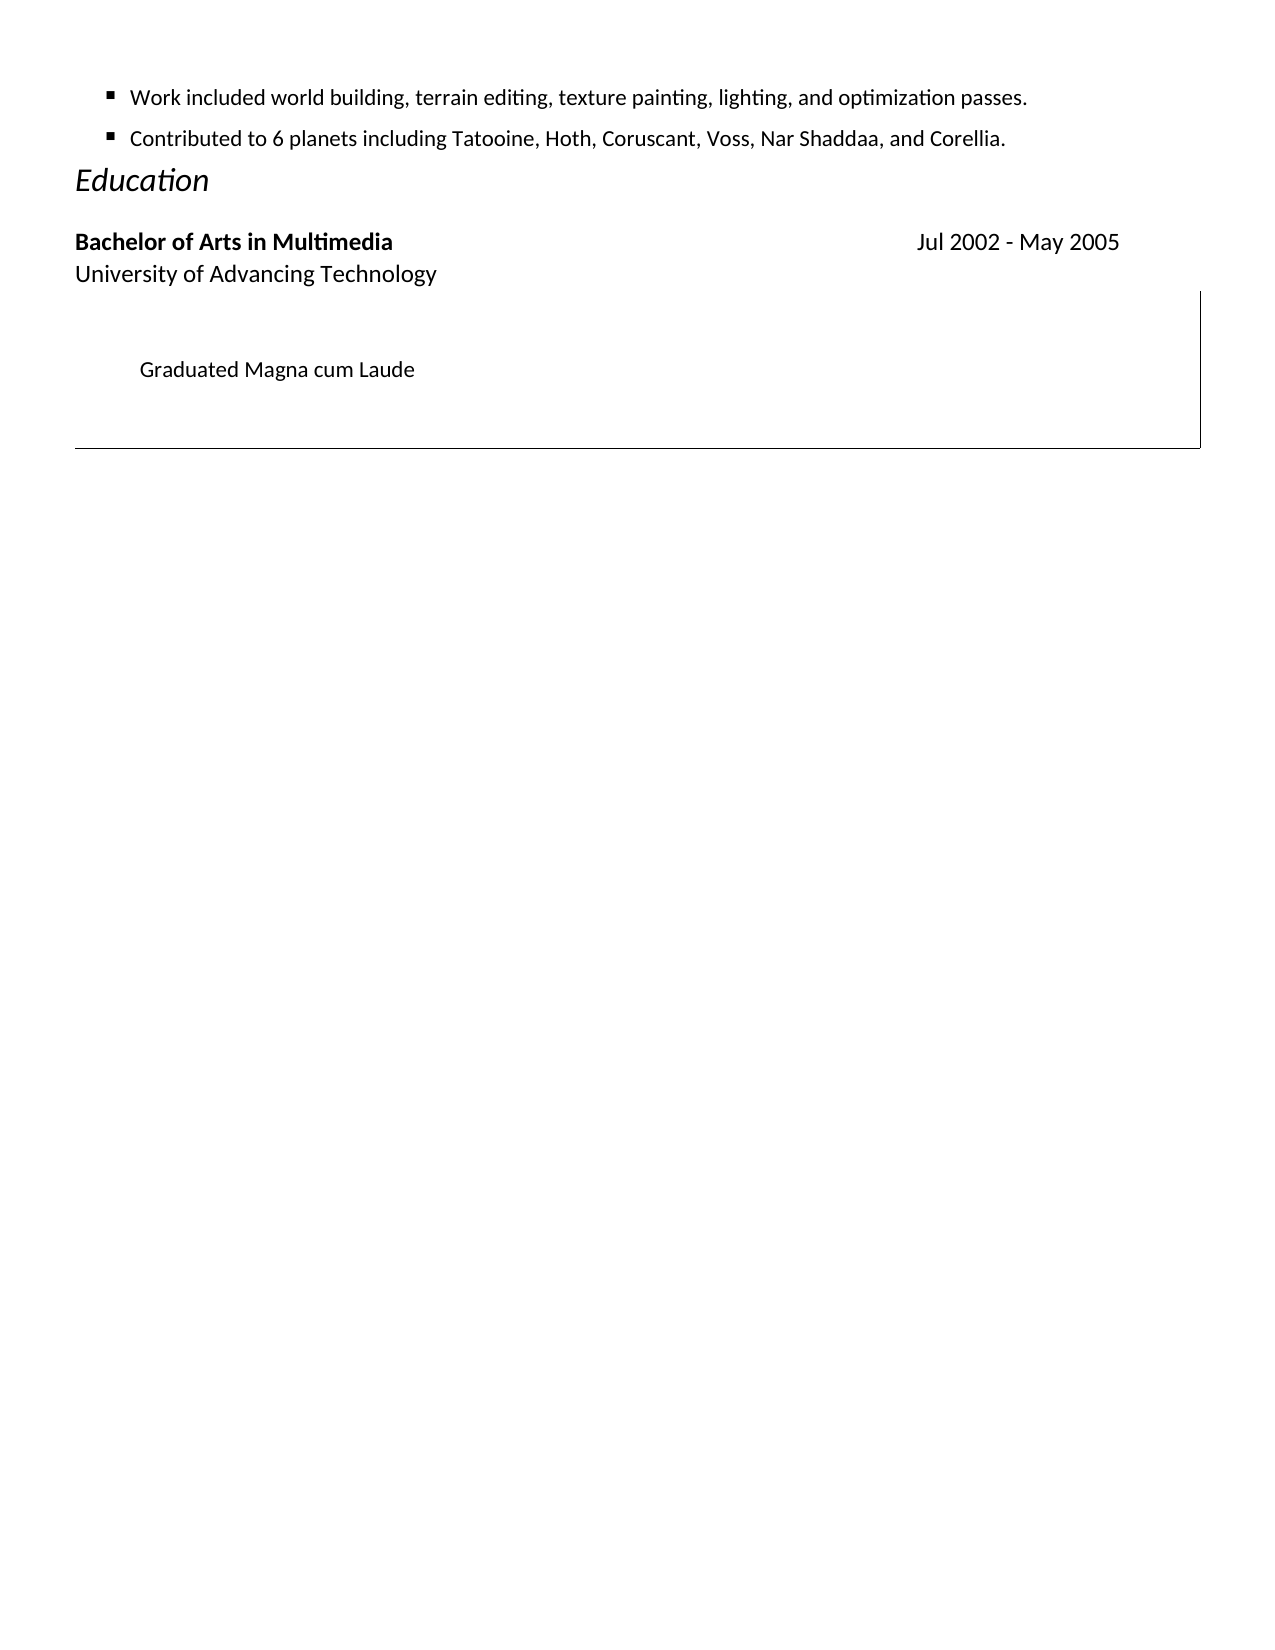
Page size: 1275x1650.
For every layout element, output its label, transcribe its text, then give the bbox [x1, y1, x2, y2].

list Contributed to 6 planets including Tatooine, Hoth, Coruscant, Voss, Nar Shaddaa, and Corellia. [105, 116, 1127, 154]
text Graduated Magna cum Laude [75, 291, 1200, 448]
list Work included world building, terrain editing, texture painting, lighting, and optimization passes. [105, 75, 1127, 113]
text University of Advancing Technology [75, 258, 1200, 289]
text Bachelor of Arts in Multimedia Jul 2002 - May 2005 [75, 226, 1200, 257]
subtitle Education [75, 157, 1200, 200]
